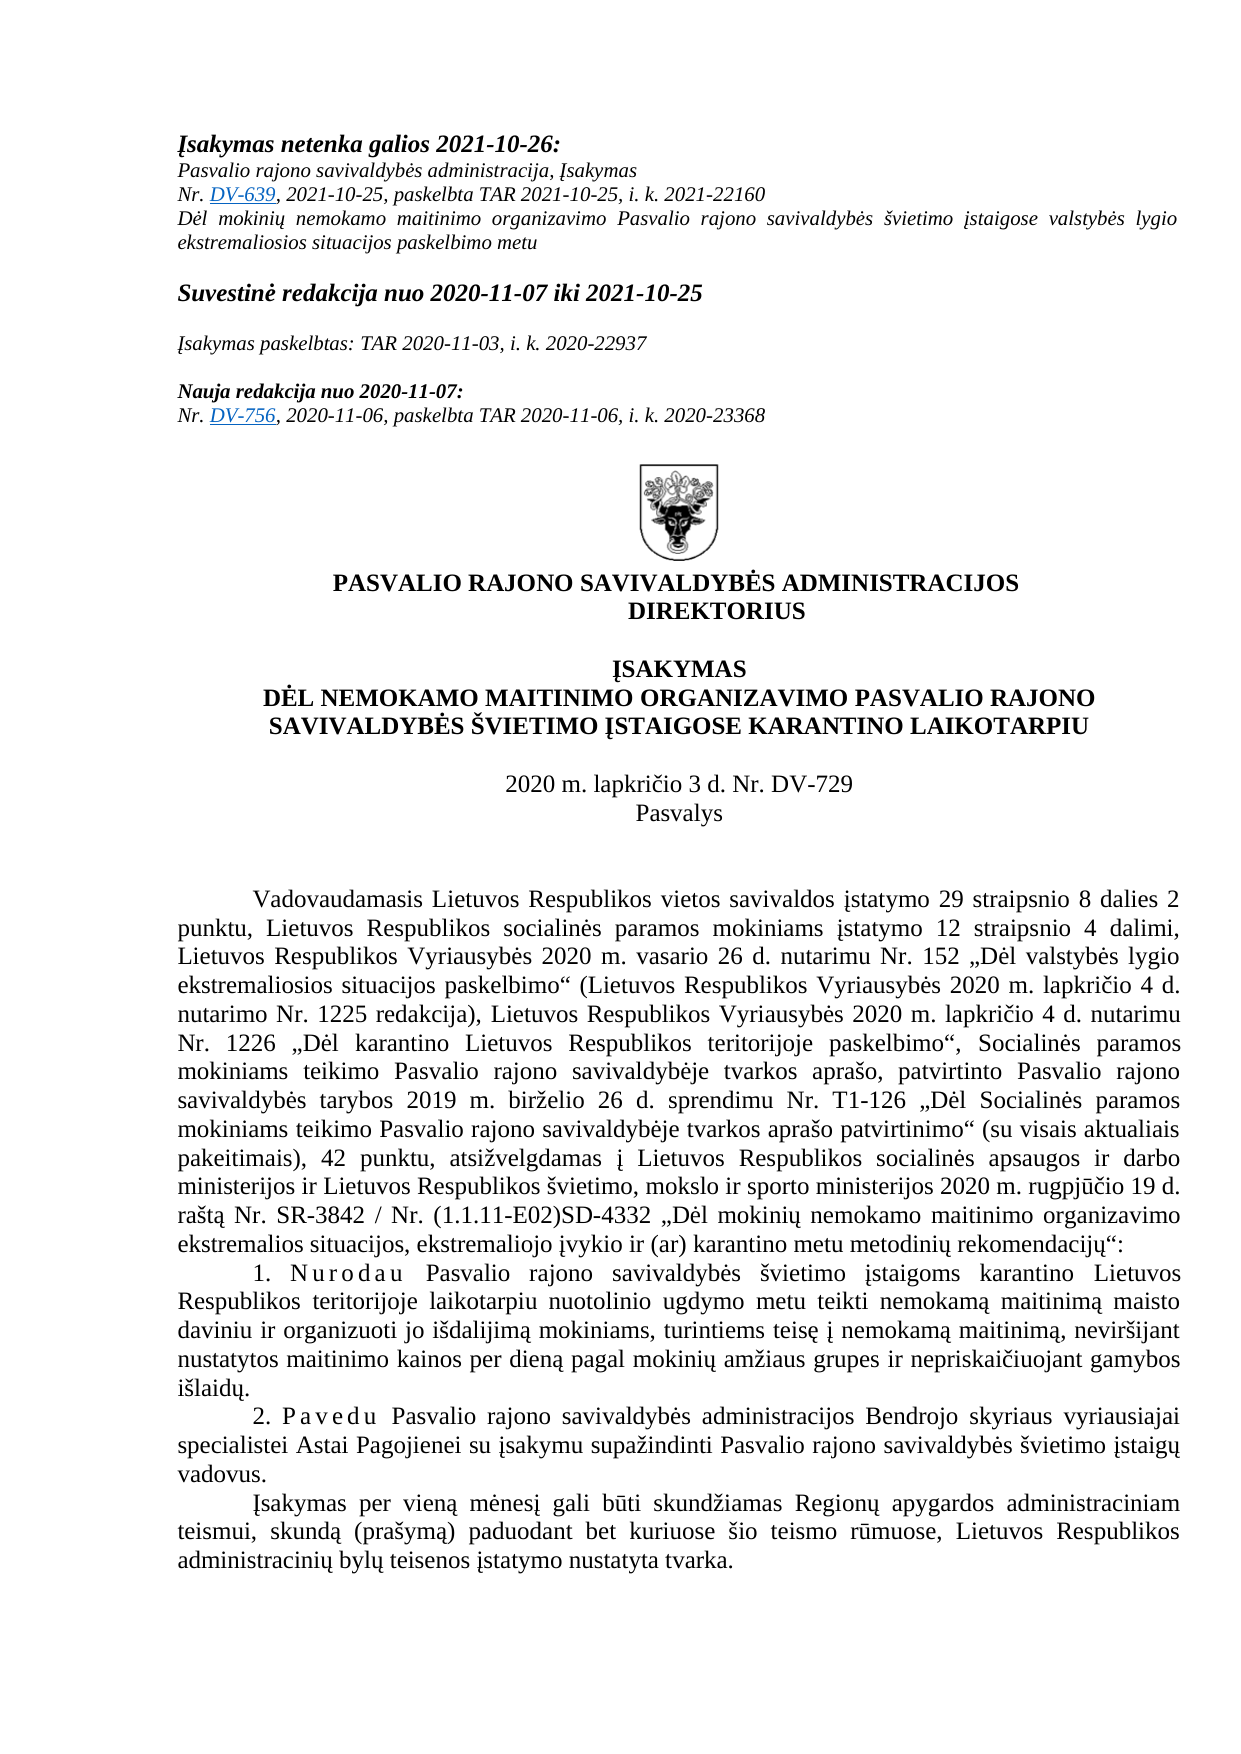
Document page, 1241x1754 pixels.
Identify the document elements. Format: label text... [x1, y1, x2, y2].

text Dėl mokinių nemokamo maitinimo organizavimo Pasvalio rajono savivaldybės švietimo įstaigose valstybės lygio ekstremaliosios situacijos paskelbimo metu [177, 206, 1181, 254]
text Įsakymas paskelbtas: TAR 2020-11-03, i. k. 2020-22937 [177, 331, 1181, 355]
text Įsakymas per vieną mėnesį gali būti skundžiamas Regionų apygardos administraciniam teismui, skundą (prašymą) paduodant bet kuriuose šio teismo rūmuose, Lietuvos Respublikos administracinių bylų teisenos įstatymo nustatyta tvarka. [177, 1488, 1181, 1574]
text 1. Nurodau Pasvalio rajono savivaldybės švietimo įstaigoms karantino Lietuvos Respublikos teritorijoje laikotarpiu nuotolinio ugdymo metu teikti nemokamą maitinimą maisto daviniu ir organizuoti jo išdalijimą mokiniams, turintiems teisę į nemokamą maitinimą, neviršijant nustatytos maitinimo kainos per dieną pagal mokinių amžiaus grupes ir nepriskaičiuojant gamybos išlaidų. [177, 1258, 1181, 1401]
text Pasvalio rajono savivaldybės administracija, Įsakymas [177, 158, 1181, 182]
text Pasvalys [177, 798, 1181, 826]
text Dėl nemokamo maitinimo ORGANIZAVIMO pasvalio rajono SAVIVALDYBĖS ŠVIETIMO ĮSTAIGOSE karantino laikotarpiu [177, 683, 1181, 740]
text Įsakymas netenka galios 2021-10-26: [177, 129, 1181, 158]
text Pasvalio rajono savivaldybės administracijos [177, 568, 1181, 596]
text Įsakymas [177, 654, 1181, 683]
text 2. Pavedu Pasvalio rajono savivaldybės administracijos Bendrojo skyriaus vyriausiajai specialistei Astai Pagojienei su įsakymu supažindinti Pasvalio rajono savivaldybės švietimo įstaigų vadovus. [177, 1401, 1181, 1488]
text Nr. DV-639, 2021-10-25, paskelbta TAR 2021-10-25, i. k. 2021-22160 [177, 182, 1181, 206]
text Nr. DV-756, 2020-11-06, paskelbta TAR 2020-11-06, i. k. 2020-23368 [177, 403, 1181, 427]
text Nauja redakcija nuo 2020-11-07: [177, 379, 1181, 403]
text Vadovaudamasis Lietuvos Respublikos vietos savivaldos įstatymo 29 straipsnio 8 dalies 2 punktu, Lietuvos Respublikos socialinės paramos mokiniams įstatymo 12 straipsnio 4 dalimi, Lietuvos Respublikos Vyriausybės 2020 m. vasario 26 d. nutarimu Nr. 152 „Dėl valstybės lygio ekstremaliosios situacijos paskelbimo“ (Lietuvos Respublikos Vyriausybės 2020 m. lapkričio 4 d. nutarimo Nr. 1225 redakcija), Lietuvos Respublikos Vyriausybės 2020 m. lapkričio 4 d. nutarimu Nr. 1226 „Dėl karantino Lietuvos Respublikos teritorijoje paskelbimo“, Socialinės paramos mokiniams teikimo Pasvalio rajono savivaldybėje tvarkos aprašo, patvirtinto Pasvalio rajono savivaldybės tarybos 2019 m. birželio 26 d. sprendimu Nr. T1-126 „Dėl Socialinės paramos mokiniams teikimo Pasvalio rajono savivaldybėje tvarkos aprašo patvirtinimo“ (su visais aktualiais pakeitimais), 42 punktu, atsižvelgdamas į Lietuvos Respublikos socialinės apsaugos ir darbo ministerijos ir Lietuvos Respublikos švietimo, mokslo ir sporto ministerijos 2020 m. rugpjūčio 19 d. raštą Nr. SR-3842 / Nr. (1.1.11-E02)SD-4332 „Dėl mokinių nemokamo maitinimo organizavimo ekstremalios situacijos, ekstremaliojo įvykio ir (ar) karantino metu metodinių rekomendacijų“: [177, 884, 1181, 1258]
text direktorius [177, 596, 1181, 625]
text Suvestinė redakcija nuo 2020-11-07 iki 2021-10-25 [177, 278, 1181, 307]
text 2020 m. lapkričio 3 d. Nr. DV-729 [177, 769, 1181, 798]
